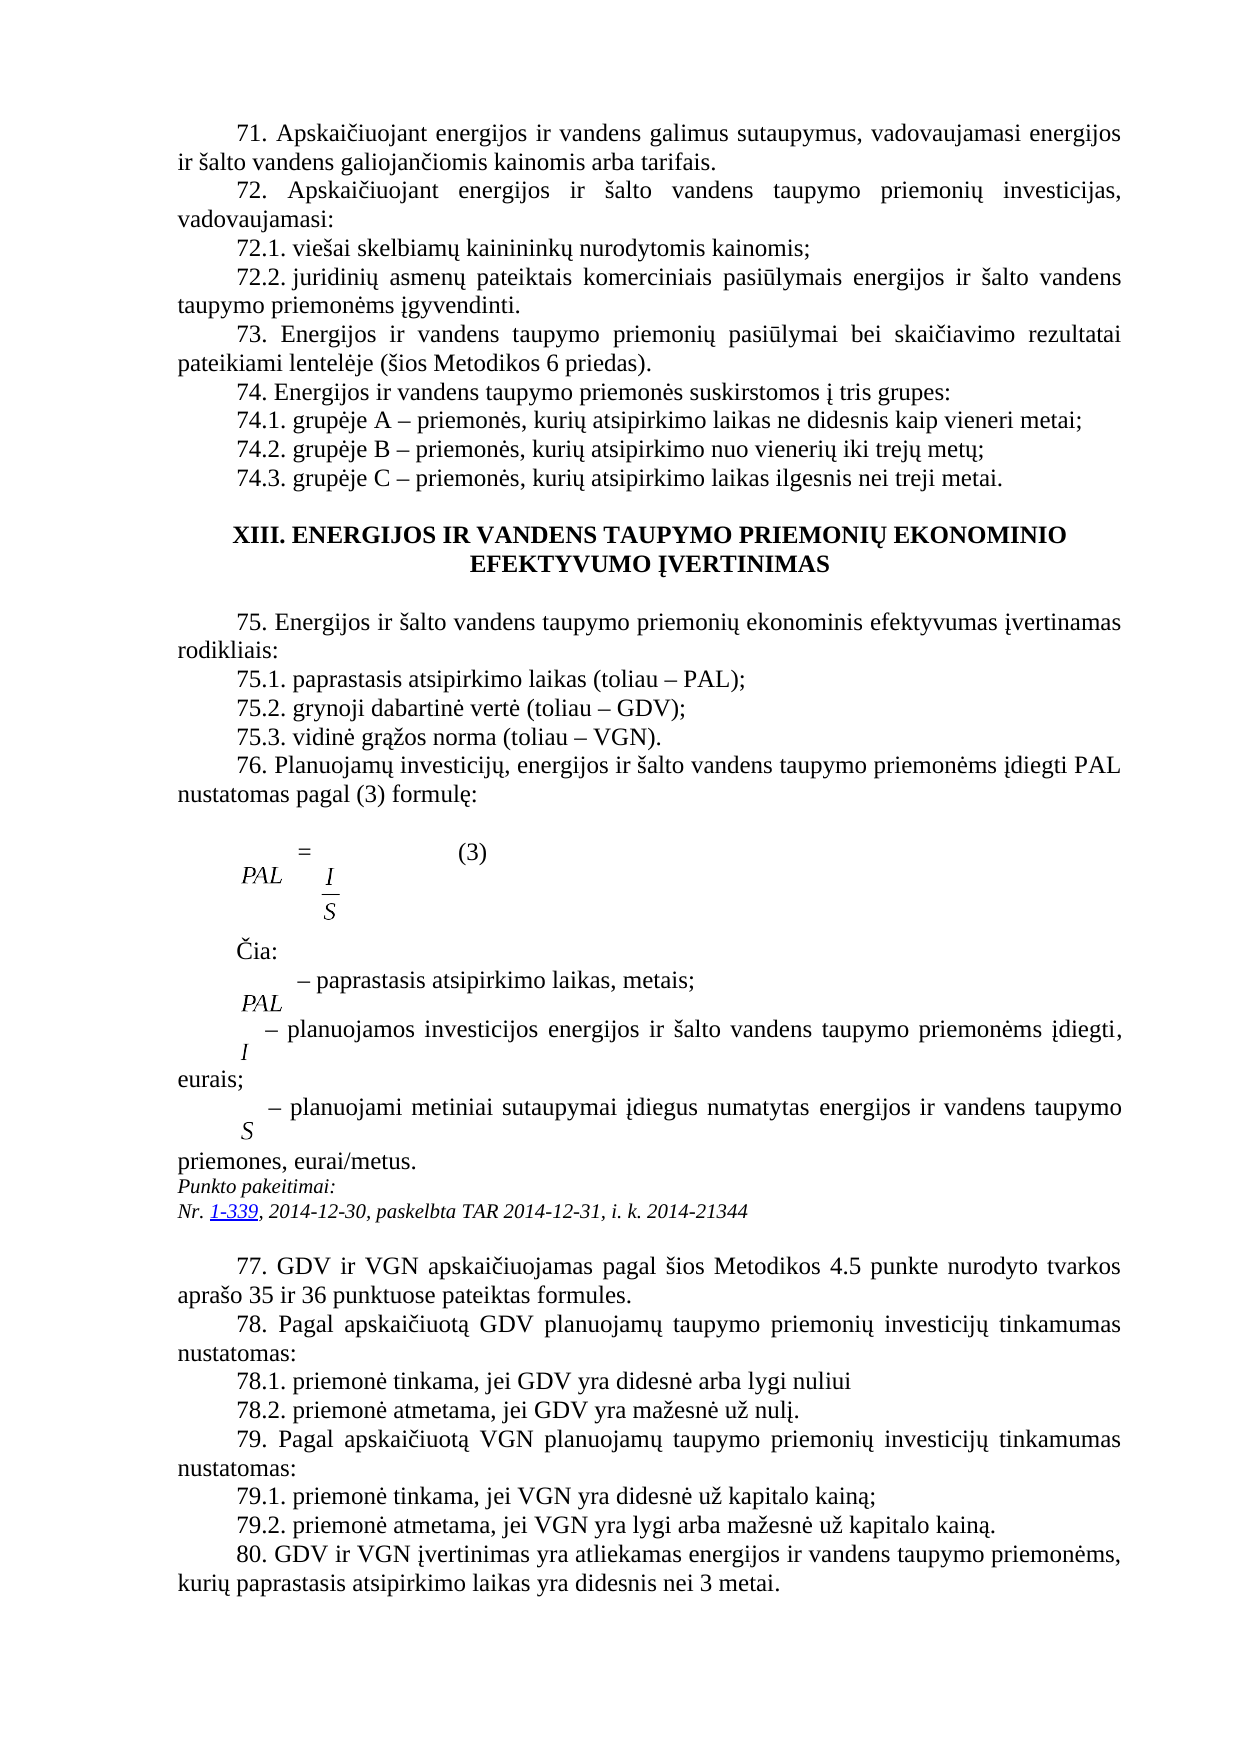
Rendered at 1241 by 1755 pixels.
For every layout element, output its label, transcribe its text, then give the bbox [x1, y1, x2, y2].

text 72. Apskaičiuojant energijos ir šalto vandens taupymo priemonių investicijas, vadovaujamasi: [177, 176, 1122, 233]
text 79.2. priemonė atmetama, jei VGN yra lygi arba mažesnė už kapitalo kainą. [177, 1510, 1122, 1539]
text 71. Apskaičiuojant energijos ir vandens galimus sutaupymus, vadovaujamasi energijos ir šalto vandens galiojančiomis kainomis arba tarifais. [177, 118, 1122, 176]
text 77. GDV ir VGN apskaičiuojamas pagal šios Metodikos 4.5 punkte nurodyto tvarkos aprašo 35 ir 36 punktuose pateiktas formules. [177, 1251, 1122, 1309]
text 72.1. viešai skelbiamų kainininkų nurodytomis kainomis; [177, 233, 1122, 262]
text 76. Planuojamų investicijų, energijos ir šalto vandens taupymo priemonėms įdiegti PAL nustatomas pagal (3) formulę: [177, 751, 1122, 808]
text 75.1. paprastasis atsipirkimo laikas (toliau – PAL); [177, 664, 1122, 693]
text 75. Energijos ir šalto vandens taupymo priemonių ekonominis efektyvumas įvertinamas rodikliais: [177, 607, 1122, 664]
text 75.2. grynoji dabartinė vertė (toliau – GDV); [177, 693, 1122, 722]
text 75.3. vidinė grąžos norma (toliau – VGN). [177, 722, 1122, 751]
text – planuojami metiniai sutaupymai įdiegus numatytas energijos ir vandens taupymo priemones, eurai/metus. [177, 1092, 1122, 1174]
text = (3) [177, 837, 1122, 924]
text 79. Pagal apskaičiuotą VGN planuojamų taupymo priemonių investicijų tinkamumas nustatomas: [177, 1424, 1122, 1481]
text 73. Energijos ir vandens taupymo priemonių pasiūlymai bei skaičiavimo rezultatai pateikiami lentelėje (šios Metodikos 6 priedas). [177, 319, 1122, 377]
text 74. Energijos ir vandens taupymo priemonės suskirstomos į tris grupes: [177, 377, 1122, 406]
text XIII. ENERGIJOS IR VANDENS TAUPYMO PRIEMONIŲ EKONOMINIO EFEKTYVUMO ĮVERTINIMAS [177, 521, 1122, 578]
text 79.1. priemonė tinkama, jei VGN yra didesnė už kapitalo kainą; [177, 1481, 1122, 1510]
text Nr. 1-339, 2014-12-30, paskelbta TAR 2014-12-31, i. k. 2014-21344 [177, 1198, 1122, 1223]
text 74.2. grupėje B – priemonės, kurių atsipirkimo nuo vienerių iki trejų metų; [177, 434, 1122, 463]
text Punkto pakeitimai: [177, 1174, 1122, 1198]
text 72.2. juridinių asmenų pateiktais komerciniais pasiūlymais energijos ir šalto vandens taupymo priemonėms įgyvendinti. [177, 262, 1122, 319]
text 78.2. priemonė atmetama, jei GDV yra mažesnė už nulį. [177, 1395, 1122, 1424]
text 78. Pagal apskaičiuotą GDV planuojamų taupymo priemonių investicijų tinkamumas nustatomas: [177, 1309, 1122, 1366]
text – paprastasis atsipirkimo laikas, metais; [177, 965, 1122, 1014]
text 80. GDV ir VGN įvertinimas yra atliekamas energijos ir vandens taupymo priemonėms, kurių paprastasis atsipirkimo laikas yra didesnis nei 3 metai. [177, 1539, 1122, 1596]
text Čia: [177, 936, 1122, 965]
text 74.3. grupėje C – priemonės, kurių atsipirkimo laikas ilgesnis nei treji metai. [177, 463, 1122, 492]
text – planuojamos investicijos energijos ir šalto vandens taupymo priemonėms įdiegti, eurais; [177, 1014, 1122, 1092]
text 78.1. priemonė tinkama, jei GDV yra didesnė arba lygi nuliui [177, 1366, 1122, 1395]
text 74.1. grupėje A – priemonės, kurių atsipirkimo laikas ne didesnis kaip vieneri metai; [177, 406, 1122, 434]
